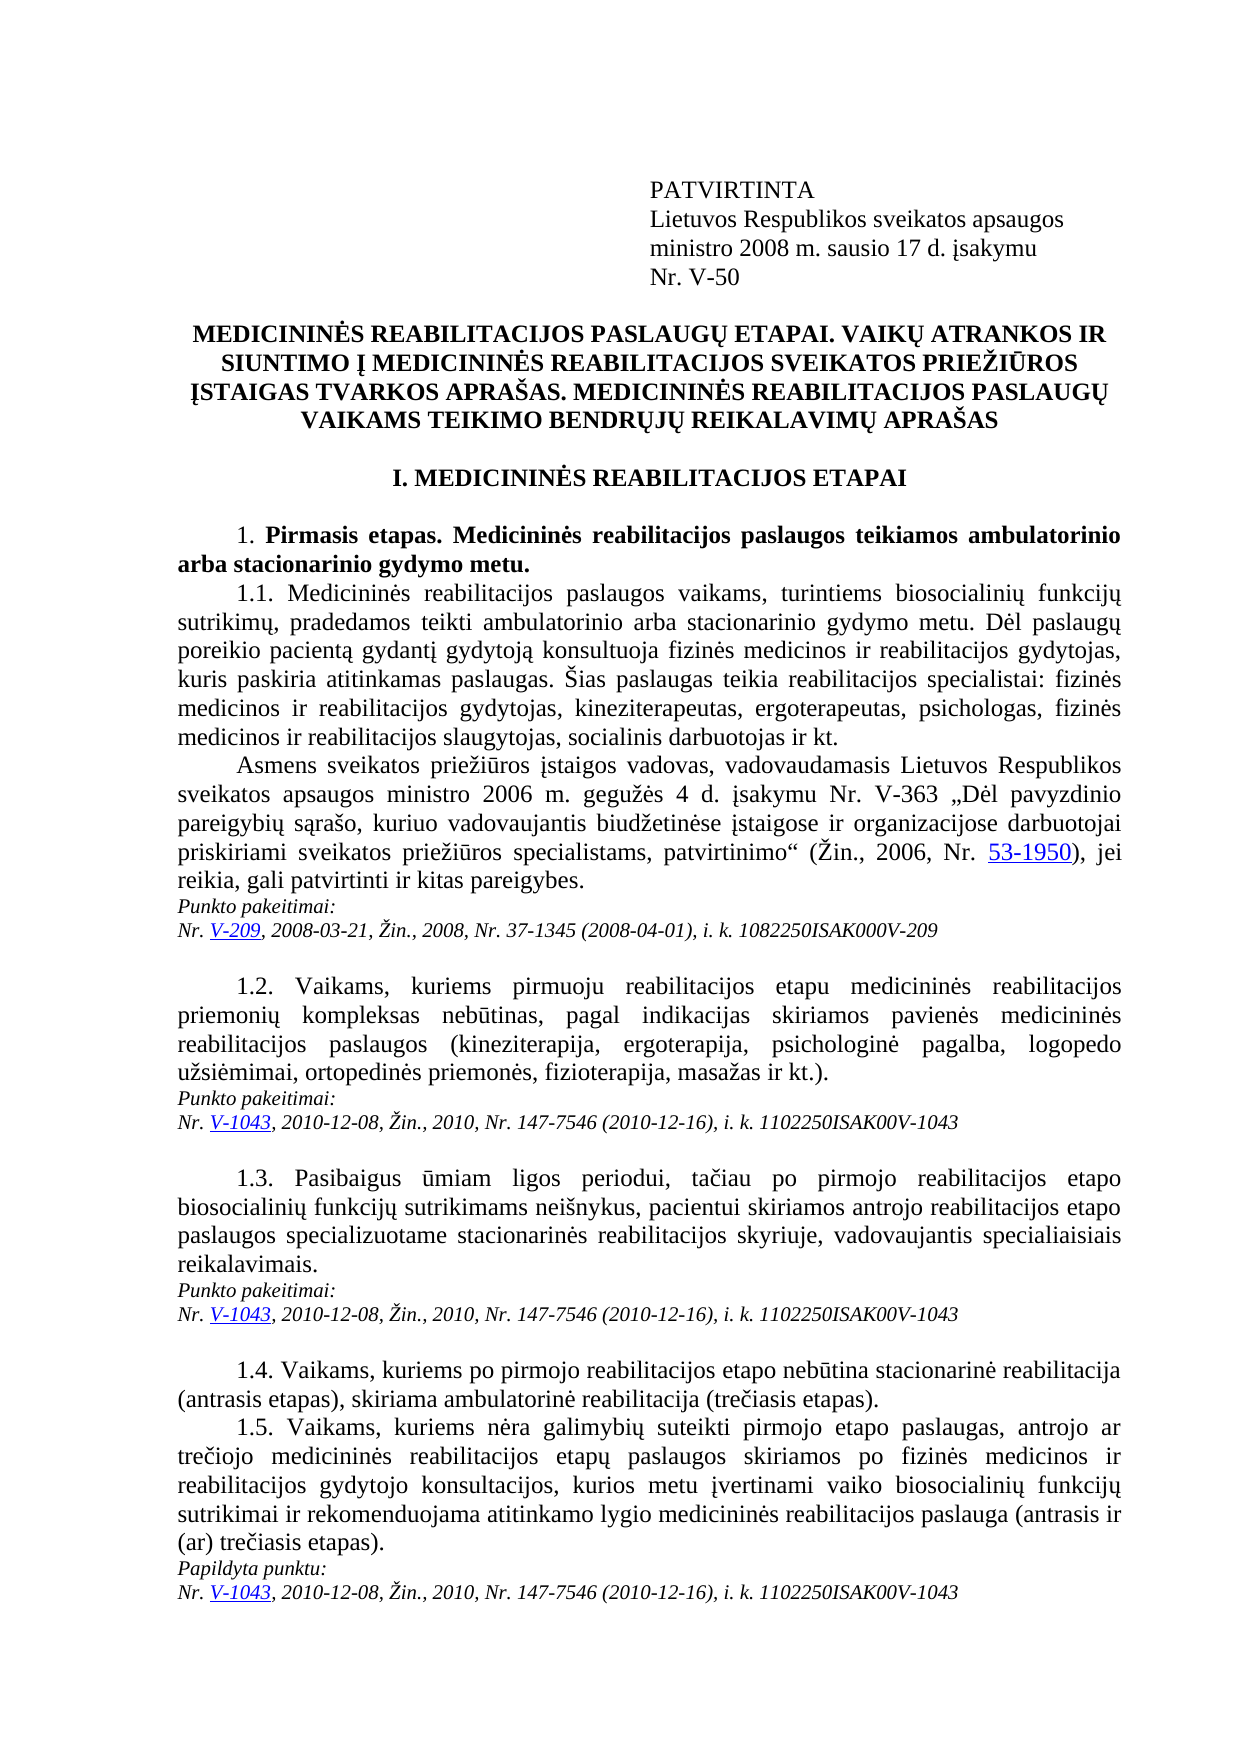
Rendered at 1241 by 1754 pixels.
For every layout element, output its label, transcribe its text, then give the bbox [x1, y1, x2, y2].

text 1.5. Vaikams, kuriems nėra galimybių suteikti pirmojo etapo paslaugas, antrojo ar trečiojo medicininės reabilitacijos etapų paslaugos skiriamos po fizinės medicinos ir reabilitacijos gydytojo konsultacijos, kurios metu įvertinami vaiko biosocialinių funkcijų sutrikimai ir rekomenduojama atitinkamo lygio medicininės reabilitacijos paslauga (antrasis ir (ar) trečiasis etapas). [177, 1412, 1122, 1556]
text 1.4. Vaikams, kuriems po pirmojo reabilitacijos etapo nebūtina stacionarinė reabilitacija (antrasis etapas), skiriama ambulatorinė reabilitacija (trečiasis etapas). [177, 1355, 1122, 1412]
text I. Medicininės reabilitacijos etapai [177, 463, 1122, 492]
text Nr. V-1043, 2010-12-08, Žin., 2010, Nr. 147-7546 (2010-12-16), i. k. 1102250ISAK00V-1043 [177, 1302, 1122, 1326]
text Nr. V-209, 2008-03-21, Žin., 2008, Nr. 37-1345 (2008-04-01), i. k. 1082250ISAK000V-209 [177, 918, 1122, 942]
text 1.1. Medicininės reabilitacijos paslaugos vaikams, turintiems biosocialinių funkcijų sutrikimų, pradedamos teikti ambulatorinio arba stacionarinio gydymo metu. Dėl paslaugų poreikio pacientą gydantį gydytoją konsultuoja fizinės medicinos ir reabilitacijos gydytojas, kuris paskiria atitinkamas paslaugas. Šias paslaugas teikia reabilitacijos specialistai: fizinės medicinos ir reabilitacijos gydytojas, kineziterapeutas, ergoterapeutas, psichologas, fizinės medicinos ir reabilitacijos slaugytojas, socialinis darbuotojas ir kt. [177, 578, 1122, 751]
text Punkto pakeitimai: [177, 1086, 1122, 1110]
text Nr. V-1043, 2010-12-08, Žin., 2010, Nr. 147-7546 (2010-12-16), i. k. 1102250ISAK00V-1043 [177, 1110, 1122, 1134]
text Punkto pakeitimai: [177, 1278, 1122, 1302]
text Asmens sveikatos priežiūros įstaigos vadovas, vadovaudamasis Lietuvos Respublikos sveikatos apsaugos ministro 2006 m. gegužės 4 d. įsakymu Nr. V-363 „Dėl pavyzdinio pareigybių sąrašo, kuriuo vadovaujantis biudžetinėse įstaigose ir organizacijose darbuotojai priskiriami sveikatos priežiūros specialistams, patvirtinimo“ (Žin., 2006, Nr. 53-1950), jei reikia, gali patvirtinti ir kitas pareigybes. [177, 751, 1122, 894]
text Nr. V-1043, 2010-12-08, Žin., 2010, Nr. 147-7546 (2010-12-16), i. k. 1102250ISAK00V-1043 [177, 1580, 1122, 1604]
text Medicininės reabilitacijos paslaugų etapai. Vaikų atrankos ir siuntimo į medicininės reabilitacijos sveikatos priežiūros įstaigas tvarkOS APRAŠAS. medicininės reabilitacijos paslaugų vaikams teikimo BendrŲjŲ reikalavimŲ APRAŠAS [177, 319, 1122, 434]
text Papildyta punktu: [177, 1556, 1122, 1580]
text PATVIRTINTA [649, 176, 1122, 204]
text 1.3. Pasibaigus ūmiam ligos periodui, tačiau po pirmojo reabilitacijos etapo biosocialinių funkcijų sutrikimams neišnykus, pacientui skiriamos antrojo reabilitacijos etapo paslaugos specializuotame stacionarinės reabilitacijos skyriuje, vadovaujantis specialiaisiais reikalavimais. [177, 1163, 1122, 1278]
text Punkto pakeitimai: [177, 894, 1122, 918]
text 1. Pirmasis etapas. Medicininės reabilitacijos paslaugos teikiamos ambulatorinio arba stacionarinio gydymo metu. [177, 521, 1122, 578]
text Lietuvos Respublikos sveikatos apsaugos ministro 2008 m. sausio 17 d. įsakymu Nr. V-50 [649, 204, 1122, 291]
text 1.2. Vaikams, kuriems pirmuoju reabilitacijos etapu medicininės reabilitacijos priemonių kompleksas nebūtinas, pagal indikacijas skiriamos pavienės medicininės reabilitacijos paslaugos (kineziterapija, ergoterapija, psichologinė pagalba, logopedo užsiėmimai, ortopedinės priemonės, fizioterapija, masažas ir kt.). [177, 971, 1122, 1086]
